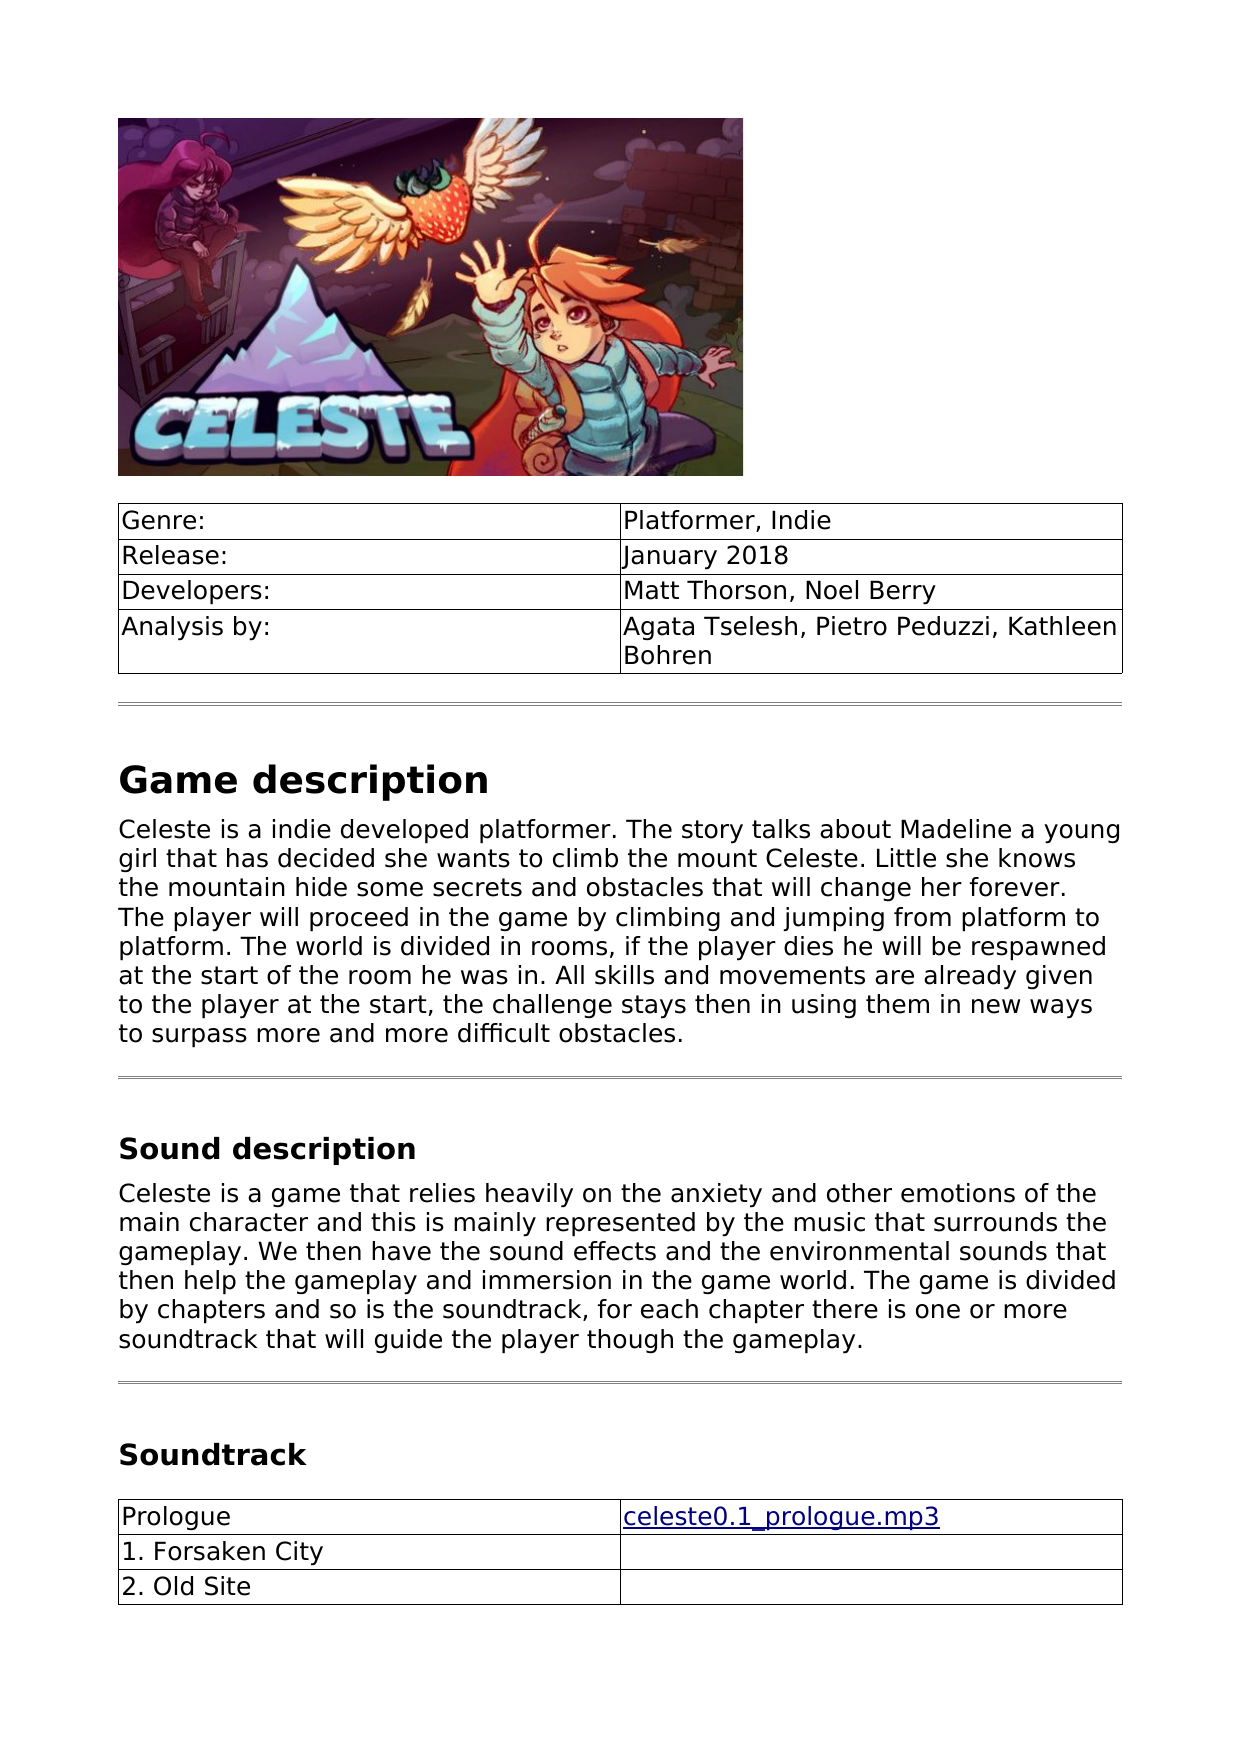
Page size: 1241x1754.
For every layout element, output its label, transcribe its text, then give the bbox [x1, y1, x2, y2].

subtitle Sound description [118, 1132, 1122, 1166]
table_cell Release: [119, 540, 620, 573]
table_cell [621, 1570, 1122, 1604]
table_cell January 2018 [621, 540, 1122, 573]
table_header Prologue [119, 1500, 620, 1534]
table_cell Developers: [119, 575, 620, 609]
picture [118, 118, 744, 476]
table_header Platformer, Indie [621, 504, 1122, 538]
table_cell 1. Forsaken City [119, 1535, 620, 1569]
text Celeste is a indie developed platformer. The story talks about Madeline a young girl that has decided she wants to climb the mount Celeste. Little she knows the mountain hide some secrets and obstacles that will change her forever. The player will proceed in the game by climbing and jumping from platform to platform. The world is divided in rooms, if the player dies he will be respawned at the start of the room he was in. All skills and movements are already given to the player at the start, the challenge stays then in using them in new ways to surpass more and more difficult obstacles. [118, 815, 1122, 1049]
table_header celeste0.1_prologue.mp3 [621, 1500, 1122, 1534]
table_cell Analysis by: [119, 610, 620, 673]
table_header Genre: [119, 504, 620, 538]
table_cell [621, 1535, 1122, 1569]
subtitle Soundtrack [118, 1438, 1122, 1472]
table_cell Agata Tselesh, Pietro Peduzzi, Kathleen Bohren [621, 610, 1122, 673]
table_cell 2. Old Site [119, 1570, 620, 1604]
subtitle Game description [118, 759, 1122, 803]
text Celeste is a game that relies heavily on the anxiety and other emotions of the main character and this is mainly represented by the music that surrounds the gameplay. We then have the sound effects and the environmental sounds that then help the gameplay and immersion in the game world. The game is divided by chapters and so is the soundtrack, for each chapter there is one or more soundtrack that will guide the player though the gameplay. [118, 1179, 1122, 1354]
table_cell Matt Thorson, Noel Berry [621, 575, 1122, 609]
